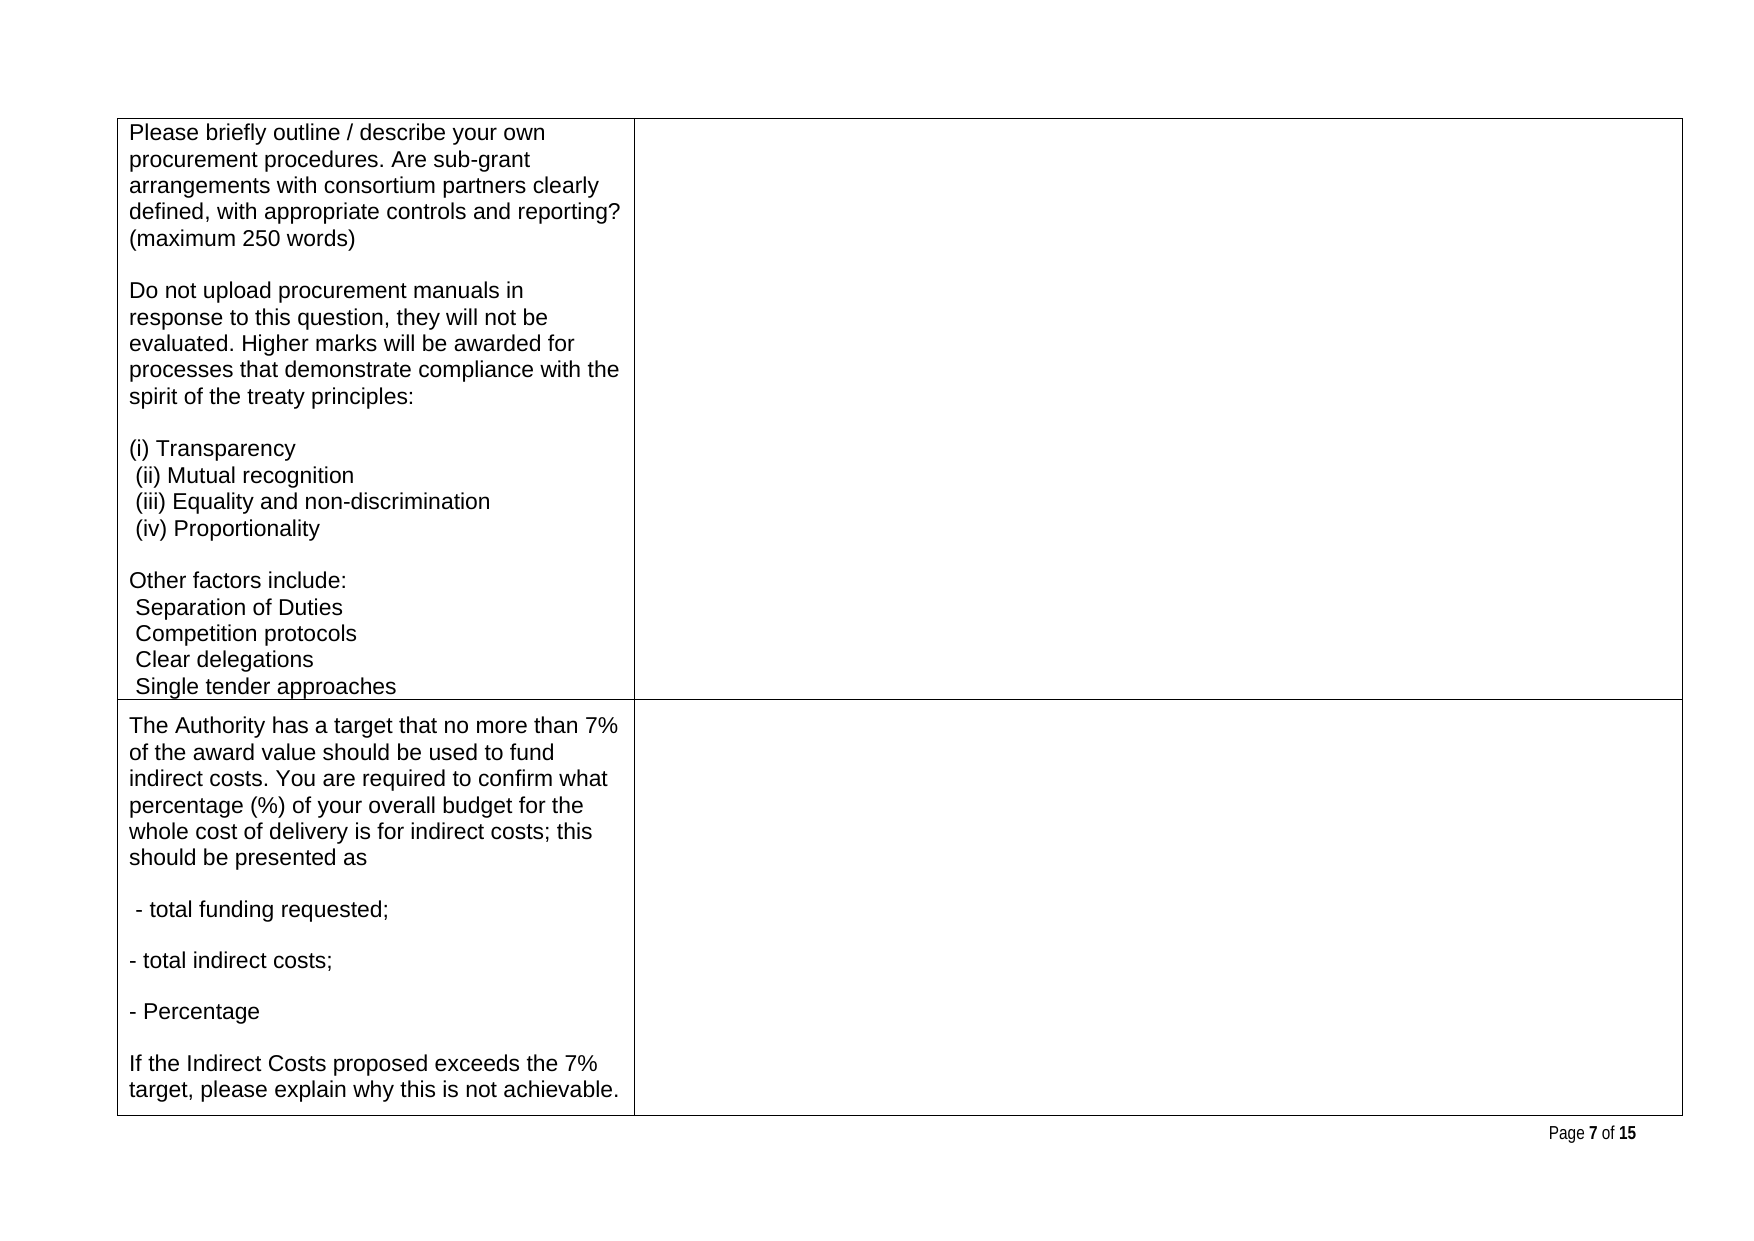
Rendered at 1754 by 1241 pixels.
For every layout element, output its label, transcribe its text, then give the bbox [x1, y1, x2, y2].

table_cell Please briefly outline / describe your own procurement procedures. Are sub-grant arrangements with consortium partners clearly defined, with appropriate controls and reporting? (maximum 250 words) Do not upload procurement manuals in response to this question, they will not be evaluated. Higher marks will be awarded for processes that demonstrate compliance with the spirit of the treaty principles: (i) Transparency (ii) Mutual recognition (iii) Equality and non-discrimination (iv) Proportionality Other factors include: Separation of Duties Competition protocols Clear delegations Single tender approaches [118, 119, 634, 699]
table_cell [635, 119, 1682, 699]
table_cell [635, 700, 1682, 1115]
table_cell The Authority has a target that no more than 7% of the award value should be used to fund indirect costs. You are required to confirm what percentage (%) of your overall budget for the whole cost of delivery is for indirect costs; this should be presented as - total funding requested; - total indirect costs; - Percentage If the Indirect Costs proposed exceeds the 7% target, please explain why this is not achievable. [118, 700, 634, 1115]
